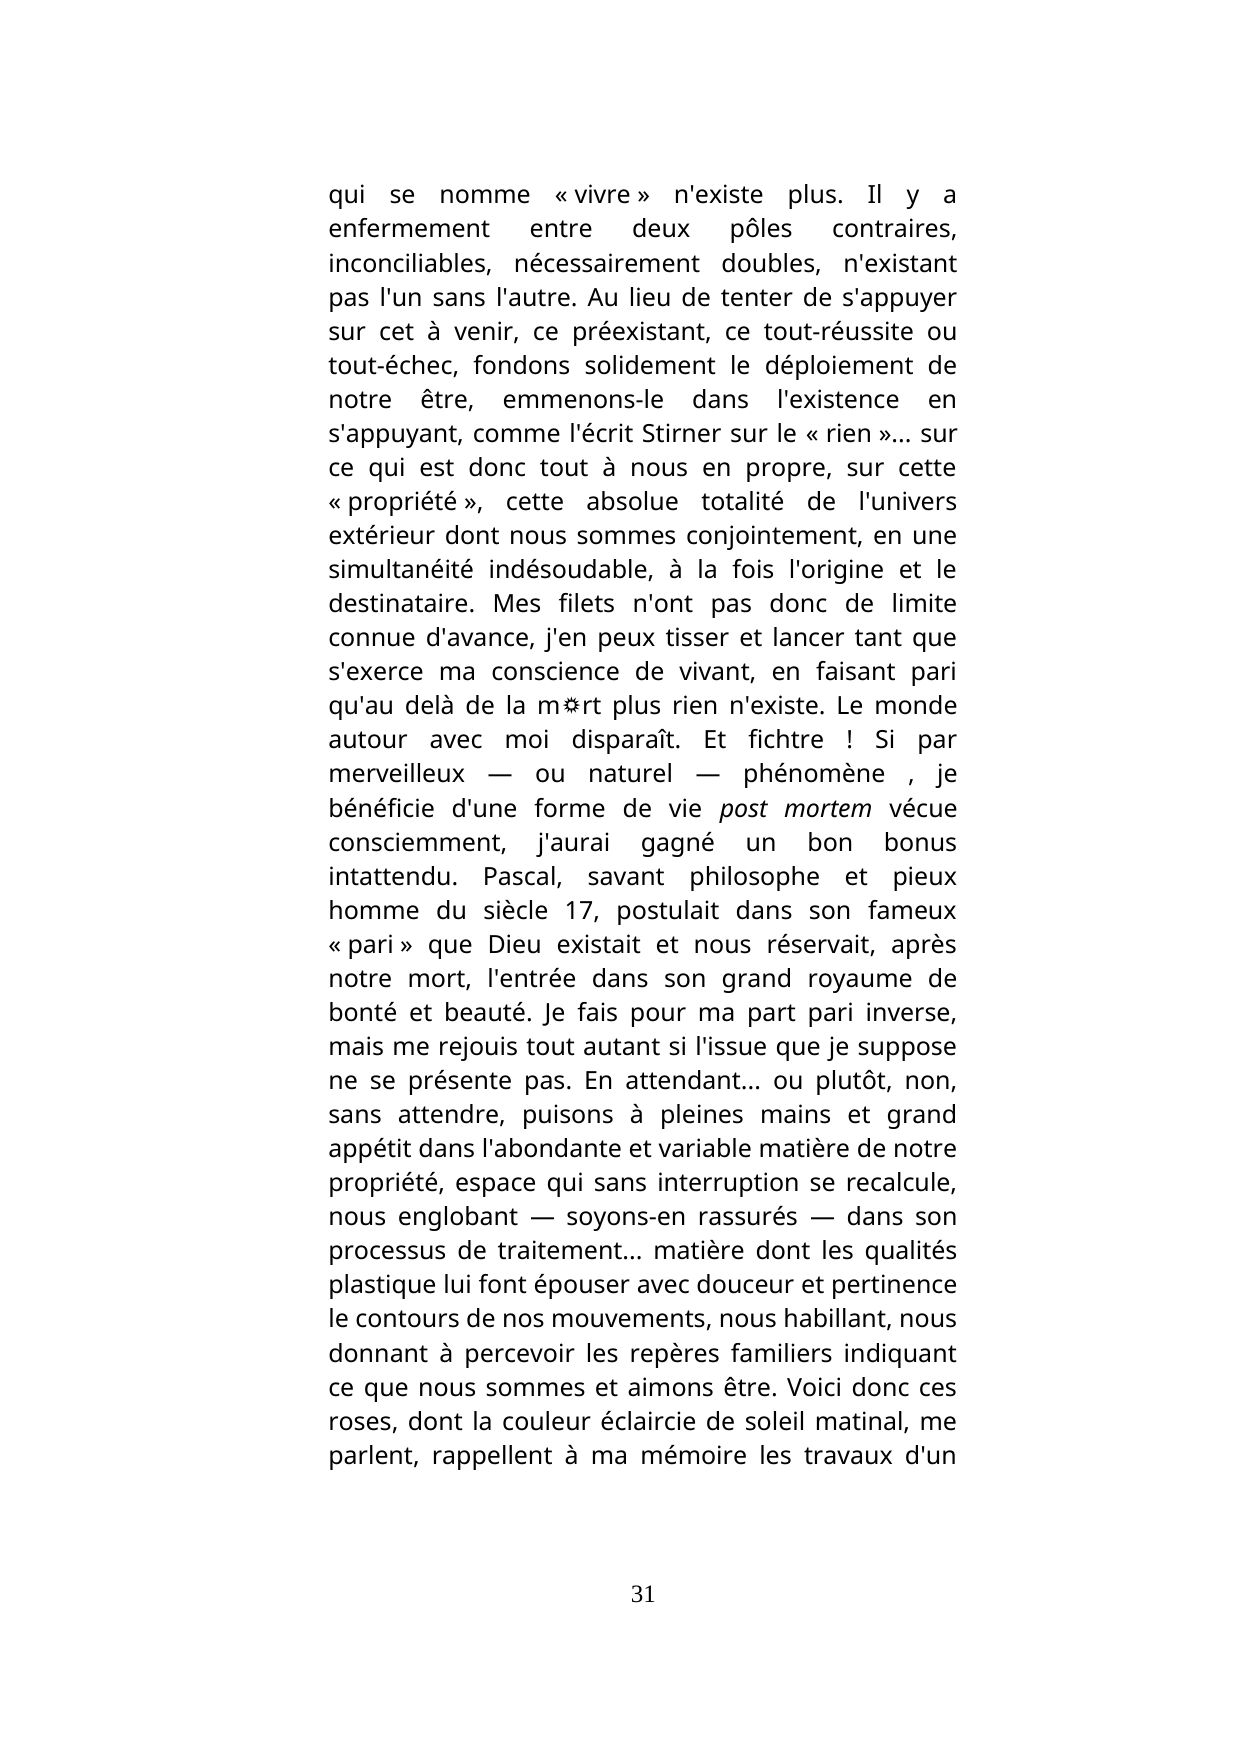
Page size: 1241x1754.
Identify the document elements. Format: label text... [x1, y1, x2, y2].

text qui se nomme « vivre » n'existe plus. Il y a enfermement entre deux pôles contraires, inconciliables, nécessairement doubles, n'existant pas l'un sans l'autre. Au lieu de tenter de s'appuyer sur cet à venir, ce préexistant, ce tout-réussite ou tout-échec, fondons solidement le déploiement de notre être, emmenons-le dans l'existence en s'appuyant, comme l'écrit Stirner sur le « rien »... sur ce qui est donc tout à nous en propre, sur cette « propriété », cette absolue totalité de l'univers extérieur dont nous sommes conjointement, en une simultanéité indésoudable, à la fois l'origine et le destinataire. Mes filets n'ont pas donc de limite connue d'avance, j'en peux tisser et lancer tant que s'exerce ma conscience de vivant, en faisant pari qu'au delà de la mrt plus rien n'existe. Le monde autour avec moi disparaît. Et fichtre ! Si par merveilleux — ou naturel — phénomène , je bénéficie d'une forme de vie post mortem vécue consciemment, j'aurai gagné un bon bonus intattendu. Pascal, savant philosophe et pieux homme du siècle 17, postulait dans son fameux « pari » que Dieu existait et nous réservait, après notre mort, l'entrée dans son grand royaume de bonté et beauté. Je fais pour ma part pari inverse, mais me rejouis tout autant si l'issue que je suppose ne se présente pas. En attendant... ou plutôt, non, sans attendre, puisons à pleines mains et grand appétit dans l'abondante et variable matière de notre propriété, espace qui sans interruption se recalcule, nous englobant — soyons-en rassurés — dans son processus de traitement... matière dont les qualités plastique lui font épouser avec douceur et pertinence le contours de nos mouvements, nous habillant, nous donnant à percevoir les repères familiers indiquant ce que nous sommes et aimons être. Voici donc ces roses, dont la couleur éclaircie de soleil matinal, me parlent, rappellent à ma mémoire les travaux d'un [328, 177, 958, 1471]
